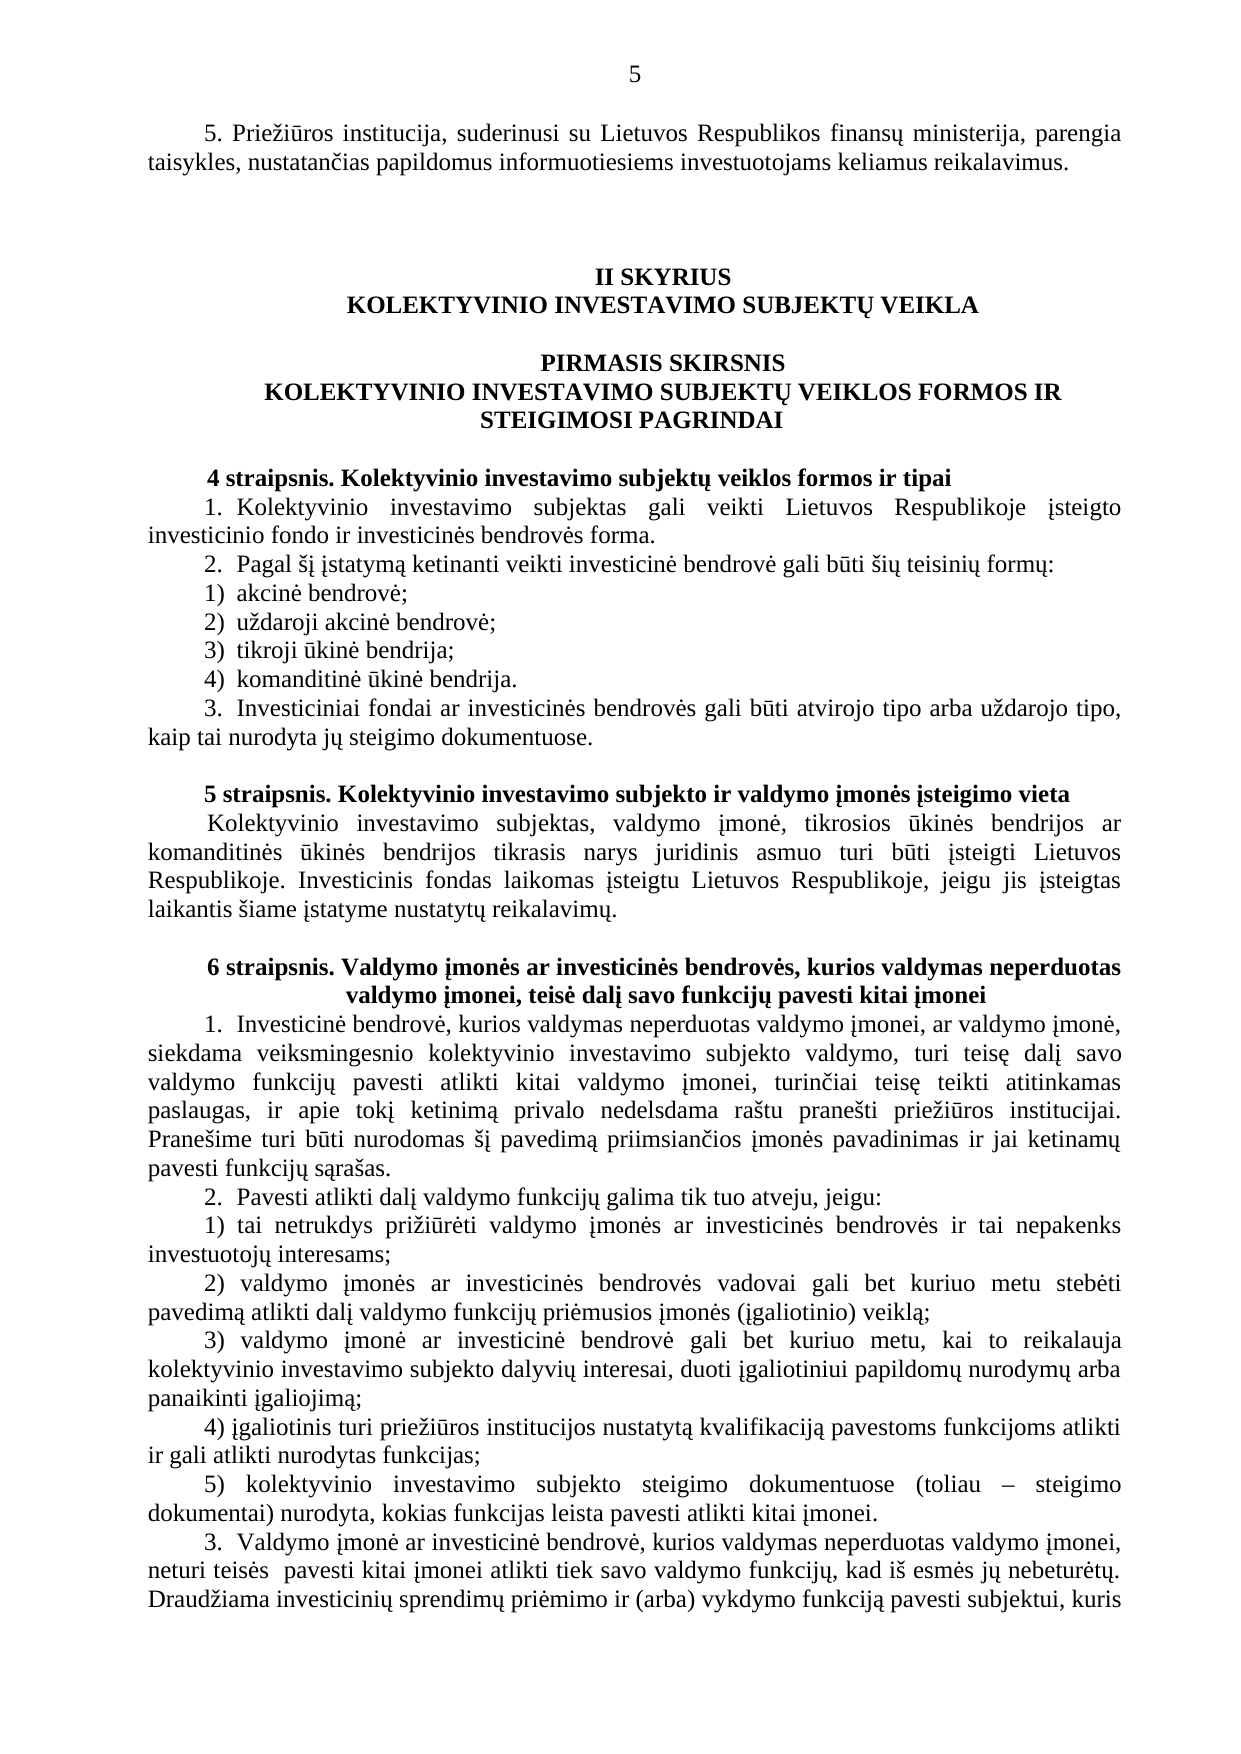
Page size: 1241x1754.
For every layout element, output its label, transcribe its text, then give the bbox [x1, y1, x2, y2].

text Kolektyvinio investavimo subjektas, valdymo įmonė, tikrosios ūkinės bendrijos ar komanditinės ūkinės bendrijos tikrasis narys juridinis asmuo turi būti įsteigti Lietuvos Respublikoje. Investicinis fondas laikomas įsteigtu Lietuvos Respublikoje, jeigu jis įsteigtas laikantis šiame įstatyme nustatytų reikalavimų. [148, 808, 1122, 923]
text KOLEKTYVINIO INVESTAVIMO SUBJEKTŲ VEIKLOS FORMOS IR STEIGIMOSI PAGRINDAI [148, 377, 1122, 434]
text II SKYRIUS [148, 262, 1122, 291]
text 5 straipsnis. Kolektyvinio investavimo subjekto ir valdymo įmonės įsteigimo vieta [204, 779, 1122, 808]
text 4) įgaliotinis turi priežiūros institucijos nustatytą kvalifikaciją pavestoms funkcijoms atlikti ir gali atlikti nurodytas funkcijas; [148, 1412, 1122, 1469]
text 1. Kolektyvinio investavimo subjektas gali veikti Lietuvos Respublikoje įsteigto investicinio fondo ir investicinės bendrovės forma. [148, 492, 1122, 549]
text 6 straipsnis. Valdymo įmonės ar investicinės bendrovės, kurios valdymas neperduotas valdymo įmonei, teisė dalį savo funkcijų pavesti kitai įmonei [207, 952, 1122, 1009]
text 3) tikroji ūkinė bendrija; [148, 636, 1122, 664]
text 5) kolektyvinio investavimo subjekto steigimo dokumentuose (toliau – steigimo dokumentai) nurodyta, kokias funkcijas leista pavesti atlikti kitai įmonei. [148, 1469, 1122, 1527]
text 1) tai netrukdys prižiūrėti valdymo įmonės ar investicinės bendrovės ir tai nepakenks investuotojų interesams; [148, 1211, 1122, 1268]
text PIRMASIS SKIRSNIS [148, 348, 1122, 377]
text 1) akcinė bendrovė; [148, 578, 1122, 607]
text 1. Investicinė bendrovė, kurios valdymas neperduotas valdymo įmonei, ar valdymo įmonė, siekdama veiksmingesnio kolektyvinio investavimo subjekto valdymo, turi teisę dalį savo valdymo funkcijų pavesti atlikti kitai valdymo įmonei, turinčiai teisę teikti atitinkamas paslaugas, ir apie tokį ketinimą privalo nedelsdama raštu pranešti priežiūros institucijai. Pranešime turi būti nurodomas šį pavedimą priimsiančios įmonės pavadinimas ir jai ketinamų pavesti funkcijų sąrašas. [148, 1009, 1122, 1182]
text 2. Pagal šį įstatymą ketinanti veikti investicinė bendrovė gali būti šių teisinių formų: [148, 549, 1122, 578]
text 2) uždaroji akcinė bendrovė; [148, 607, 1122, 636]
text 2) valdymo įmonės ar investicinės bendrovės vadovai gali bet kuriuo metu stebėti pavedimą atlikti dalį valdymo funkcijų priėmusios įmonės (įgaliotinio) veiklą; [148, 1268, 1122, 1326]
text 2. Pavesti atlikti dalį valdymo funkcijų galima tik tuo atveju, jeigu: [148, 1182, 1122, 1211]
text 4 straipsnis. Kolektyvinio investavimo subjektų veiklos formos ir tipai [148, 463, 1122, 492]
text 4) komanditinė ūkinė bendrija. [148, 664, 1122, 693]
text 3) valdymo įmonė ar investicinė bendrovė gali bet kuriuo metu, kai to reikalauja kolektyvinio investavimo subjekto dalyvių interesai, duoti įgaliotiniui papildomų nurodymų arba panaikinti įgaliojimą; [148, 1326, 1122, 1412]
text 3. Investiciniai fondai ar investicinės bendrovės gali būti atvirojo tipo arba uždarojo tipo, kaip tai nurodyta jų steigimo dokumentuose. [148, 693, 1122, 751]
text KOLEKTYVINIO INVESTAVIMO SUBJEKTŲ VEIKLA [148, 291, 1122, 319]
text 5. Priežiūros institucija, suderinusi su Lietuvos Respublikos finansų ministerija, parengia taisykles, nustatančias papildomus informuotiesiems investuotojams keliamus reikalavimus. [148, 118, 1122, 176]
text 3. Valdymo įmonė ar investicinė bendrovė, kurios valdymas neperduotas valdymo įmonei, neturi teisės pavesti kitai įmonei atlikti tiek savo valdymo funkcijų, kad iš esmės jų nebeturėtų. Draudžiama investicinių sprendimų priėmimo ir (arba) vykdymo funkciją pavesti subjektui, kuris [148, 1527, 1122, 1613]
